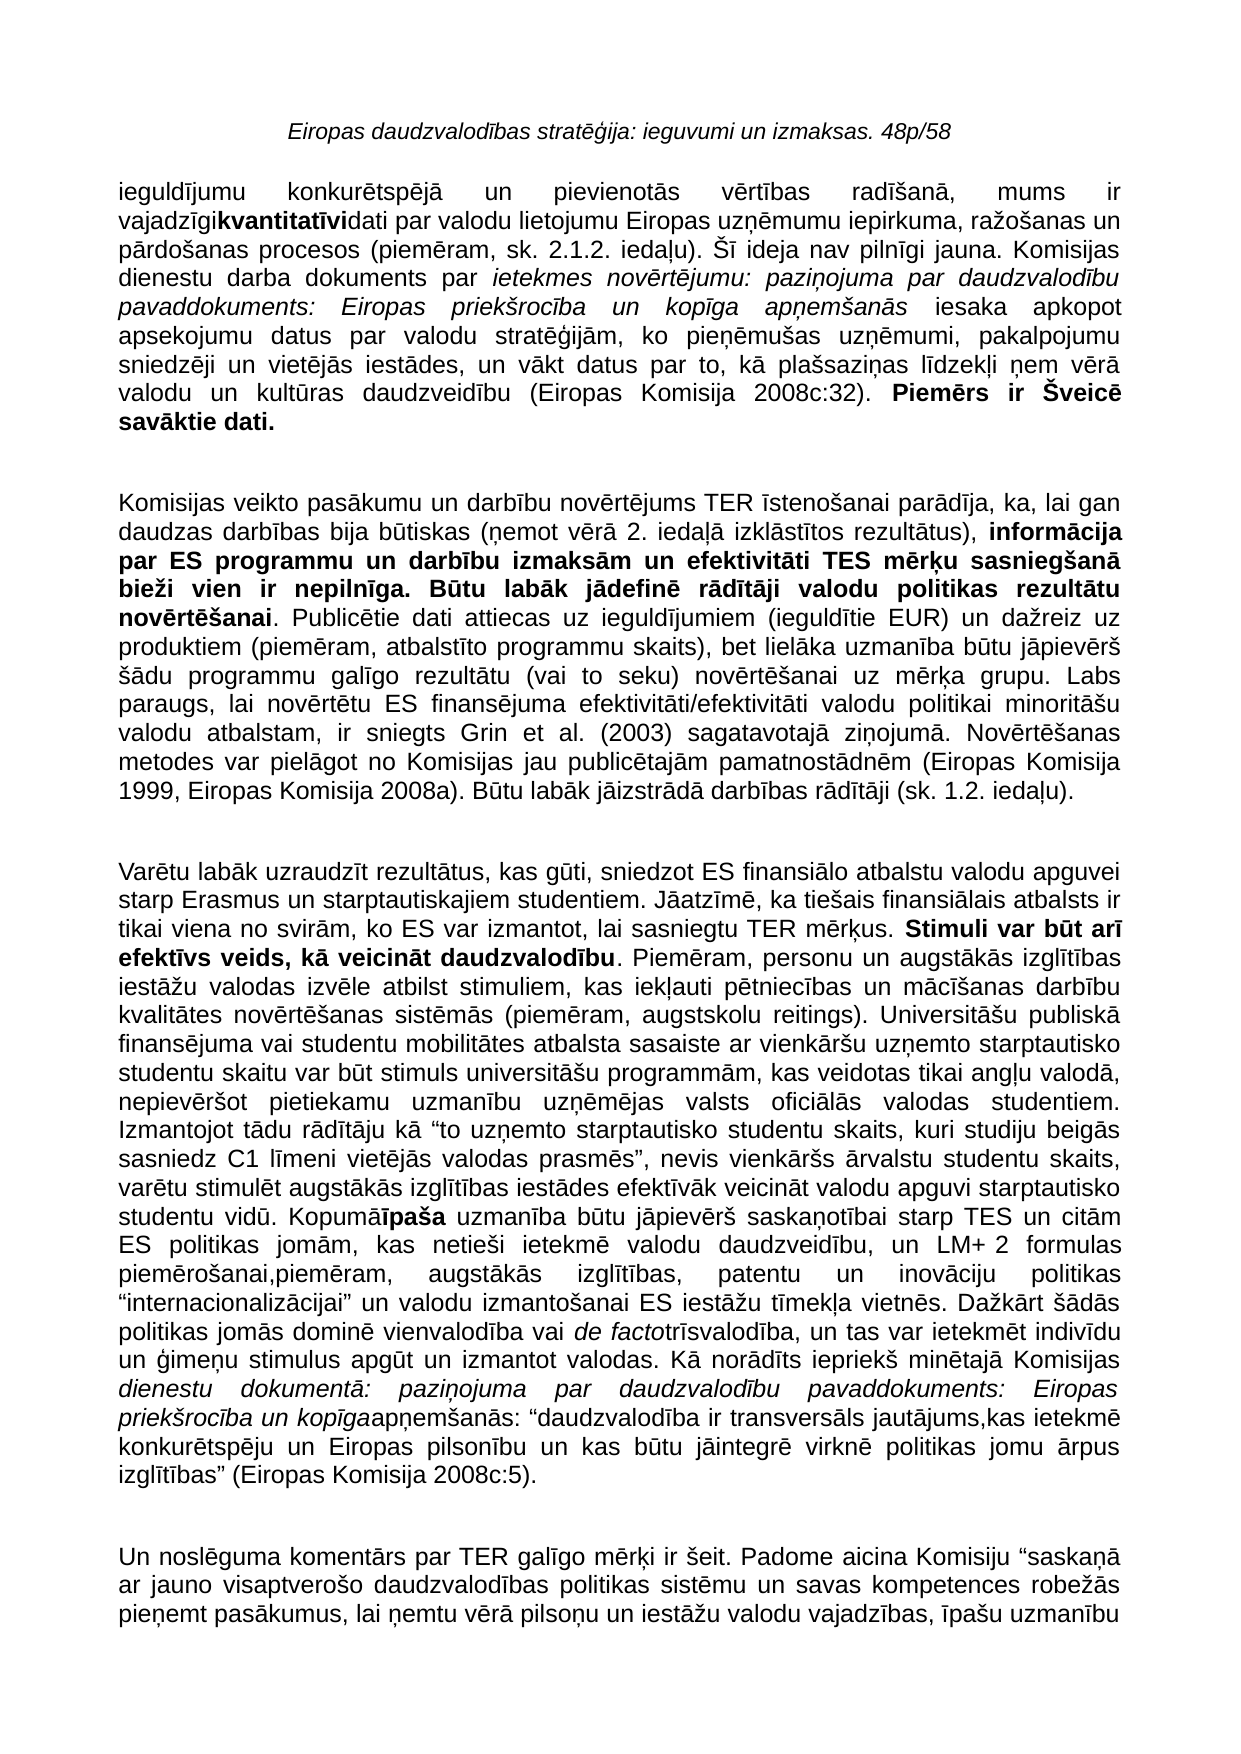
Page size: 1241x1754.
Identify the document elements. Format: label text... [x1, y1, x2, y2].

text Varētu labāk uzraudzīt rezultātus, kas gūti, sniedzot ES finansiālo atbalstu valodu apguvei starp Erasmus un starptautiskajiem studentiem. Jāatzīmē, ka tiešais finansiālais atbalsts ir tikai viena no svirām, ko ES var izmantot, lai sasniegtu TER mērķus. Stimuli var būt arī efektīvs veids, kā veicināt daudzvalodību. Piemēram, personu un augstākās izglītības iestāžu valodas izvēle atbilst stimuliem, kas iekļauti pētniecības un mācīšanas darbību kvalitātes novērtēšanas sistēmās (piemēram, augstskolu reitings). Universitāšu publiskā finansējuma vai studentu mobilitātes atbalsta sasaiste ar vienkāršu uzņemto starptautisko studentu skaitu var būt stimuls universitāšu programmām, kas veidotas tikai angļu valodā, nepievēršot pietiekamu uzmanību uzņēmējas valsts oficiālās valodas studentiem. Izmantojot tādu rādītāju kā “to uzņemto starptautisko studentu skaits, kuri studiju beigās sasniedz C1 līmeni vietējās valodas prasmēs”, nevis vienkāršs ārvalstu studentu skaits, varētu stimulēt augstākās izglītības iestādes efektīvāk veicināt valodu apguvi starptautisko studentu vidū. Kopumāīpaša uzmanība būtu jāpievērš saskaņotībai starp TES un citām ES politikas jomām, kas netieši ietekmē valodu daudzveidību, un LM+ 2 formulas piemērošanai,piemēram, augstākās izglītības, patentu un inovāciju politikas “internacionalizācijai” un valodu izmantošanai ES iestāžu tīmekļa vietnēs. Dažkārt šādās politikas jomās dominē vienvalodība vai de factotrīsvalodība, un tas var ietekmēt indivīdu un ģimeņu stimulus apgūt un izmantot valodas. Kā norādīts iepriekš minētajā Komisijas dienestu dokumentā: paziņojuma par daudzvalodību pavaddokuments: Eiropas priekšrocība un kopīgaapņemšanās: “daudzvalodība ir transversāls jautājums,kas ietekmē konkurētspēju un Eiropas pilsonību un kas būtu jāintegrē virknē politikas jomu ārpus izglītības” (Eiropas Komisija 2008c:5). [118, 857, 1122, 1489]
text ieguldījumu konkurētspējā un pievienotās vērtības radīšanā, mums ir vajadzīgikvantitatīvidati par valodu lietojumu Eiropas uzņēmumu iepirkuma, ražošanas un pārdošanas procesos (piemēram, sk. 2.1.2. iedaļu). Šī ideja nav pilnīgi jauna. Komisijas dienestu darba dokuments par ietekmes novērtējumu: paziņojuma par daudzvalodību pavaddokuments: Eiropas priekšrocība un kopīga apņemšanās iesaka apkopot apsekojumu datus par valodu stratēģijām, ko pieņēmušas uzņēmumi, pakalpojumu sniedzēji un vietējās iestādes, un vākt datus par to, kā plašsaziņas līdzekļi ņem vērā valodu un kultūras daudzveidību (Eiropas Komisija 2008c:32). Piemērs ir Šveicē savāktie dati. [118, 177, 1122, 436]
text Un noslēguma komentārs par TER galīgo mērķi ir šeit. Padome aicina Komisiju “saskaņā ar jauno visaptverošo daudzvalodības politikas sistēmu un savas kompetences robežās pieņemt pasākumus, lai ņemtu vērā pilsoņu un iestāžu valodu vajadzības, īpašu uzmanību [118, 1541, 1122, 1628]
text Komisijas veikto pasākumu un darbību novērtējums TER īstenošanai parādīja, ka, lai gan daudzas darbības bija būtiskas (ņemot vērā 2. iedaļā izklāstītos rezultātus), informācija par ES programmu un darbību izmaksām un efektivitāti TES mērķu sasniegšanā bieži vien ir nepilnīga. Būtu labāk jādefinē rādītāji valodu politikas rezultātu novērtēšanai. Publicētie dati attiecas uz ieguldījumiem (ieguldītie EUR) un dažreiz uz produktiem (piemēram, atbalstīto programmu skaits), bet lielāka uzmanība būtu jāpievērš šādu programmu galīgo rezultātu (vai to seku) novērtēšanai uz mērķa grupu. Labs paraugs, lai novērtētu ES finansējuma efektivitāti/efektivitāti valodu politikai minoritāšu valodu atbalstam, ir sniegts Grin et al. (2003) sagatavotajā ziņojumā. Novērtēšanas metodes var pielāgot no Komisijas jau publicētajām pamatnostādnēm (Eiropas Komisija 1999, Eiropas Komisija 2008a). Būtu labāk jāizstrādā darbības rādītāji (sk. 1.2. iedaļu). [118, 488, 1122, 804]
